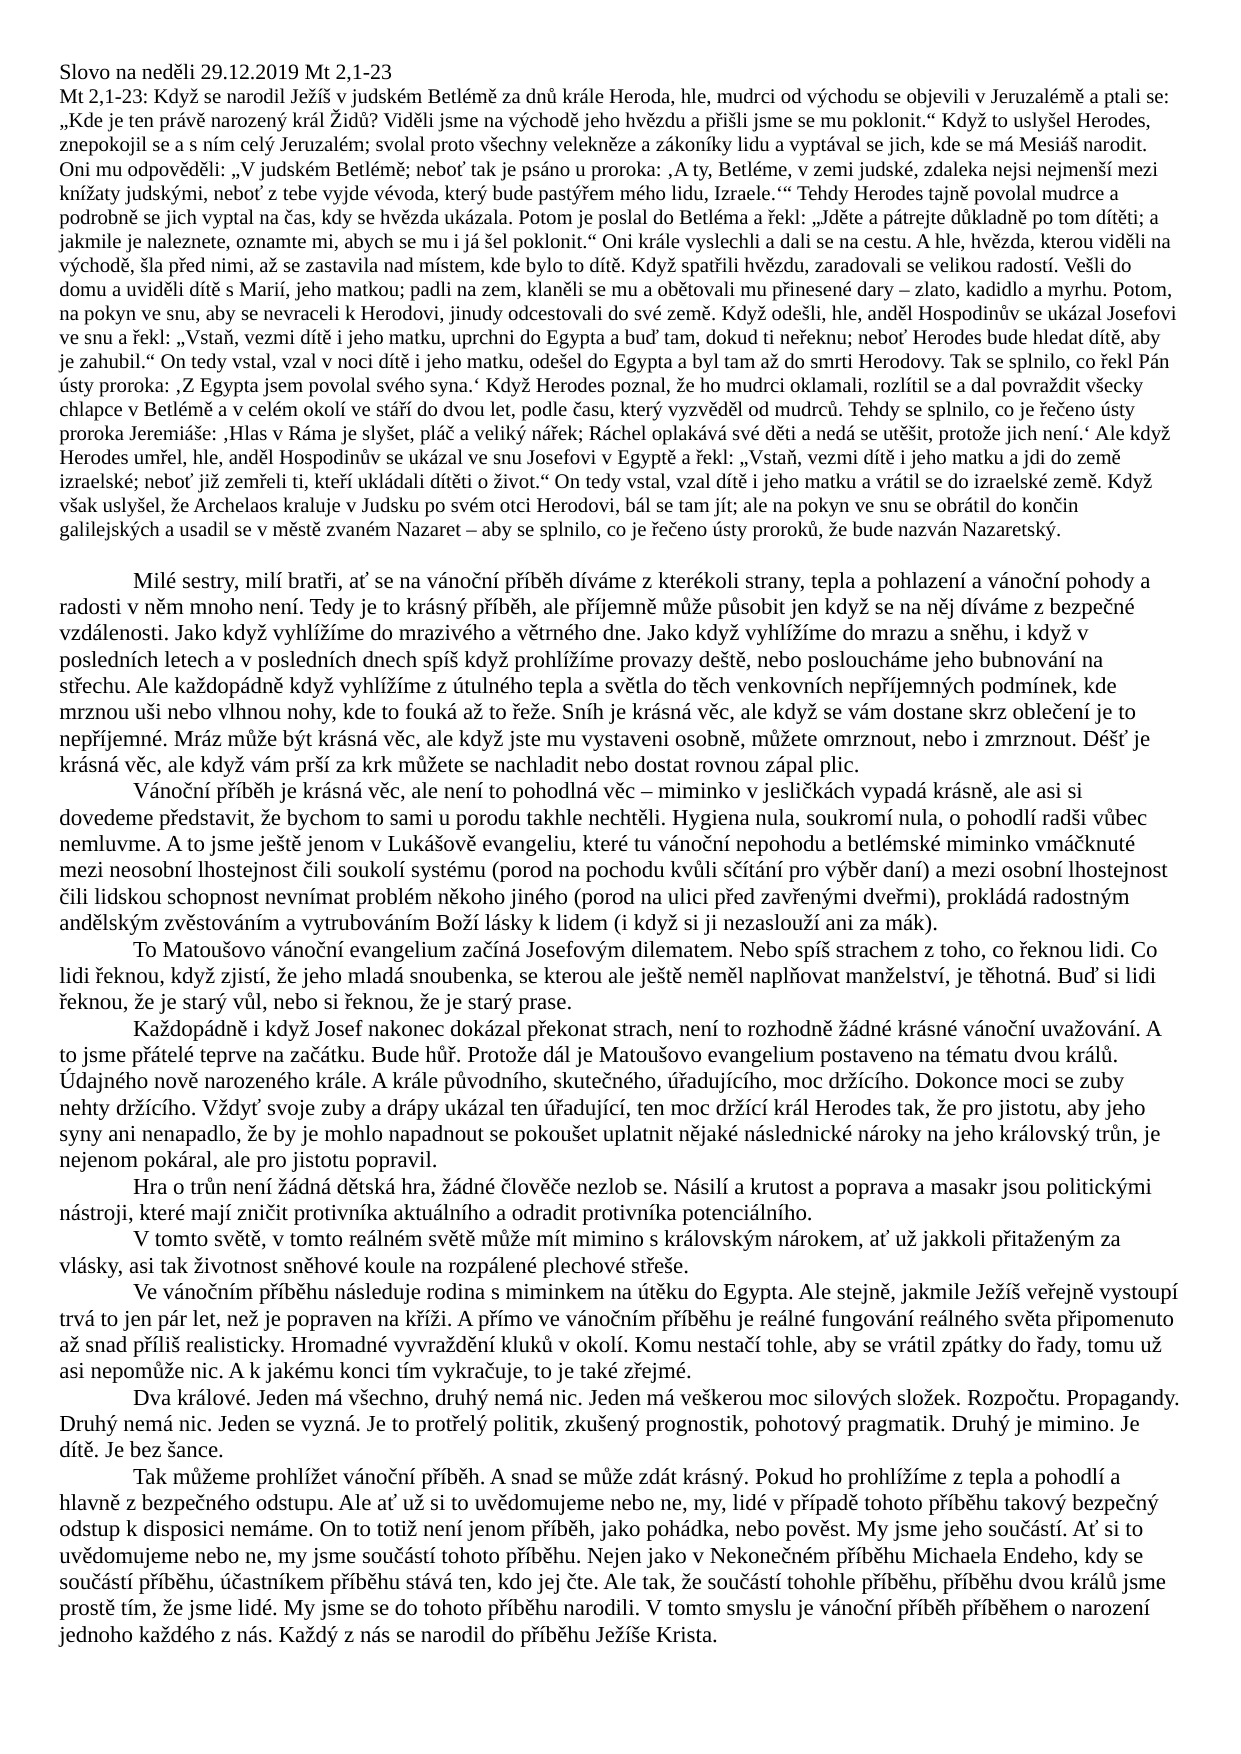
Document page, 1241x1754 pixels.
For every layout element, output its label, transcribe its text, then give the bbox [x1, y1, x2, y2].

text Tak můžeme prohlížet vánoční příběh. A snad se může zdát krásný. Pokud ho prohlížíme z tepla a pohodlí a hlavně z bezpečného odstupu. Ale ať už si to uvědomujeme nebo ne, my, lidé v případě tohoto příběhu takový bezpečný odstup k disposici nemáme. On to totiž není jenom příběh, jako pohádka, nebo pověst. My jsme jeho součástí. Ať si to uvědomujeme nebo ne, my jsme součástí tohoto příběhu. Nejen jako v Nekonečném příběhu Michaela Endeho, kdy se součástí příběhu, účastníkem příběhu stává ten, kdo jej čte. Ale tak, že součástí tohohle příběhu, příběhu dvou králů jsme prostě tím, že jsme lidé. My jsme se do tohoto příběhu narodili. V tomto smyslu je vánoční příběh příběhem o narození jednoho každého z nás. Každý z nás se narodil do příběhu Ježíše Krista. [59, 1463, 1181, 1647]
text Milé sestry, milí bratři, ať se na vánoční příběh díváme z kterékoli strany, tepla a pohlazení a vánoční pohody a radosti v něm mnoho není. Tedy je to krásný příběh, ale příjemně může působit jen když se na něj díváme z bezpečné vzdálenosti. Jako když vyhlížíme do mrazivého a větrného dne. Jako když vyhlížíme do mrazu a sněhu, i když v posledních letech a v posledních dnech spíš když prohlížíme provazy deště, nebo posloucháme jeho bubnování na střechu. Ale každopádně když vyhlížíme z útulného tepla a světla do těch venkovních nepříjemných podmínek, kde mrznou uši nebo vlhnou nohy, kde to fouká až to řeže. Sníh je krásná věc, ale když se vám dostane skrz oblečení je to nepříjemné. Mráz může být krásná věc, ale když jste mu vystaveni osobně, můžete omrznout, nebo i zmrznout. Déšť je krásná věc, ale když vám prší za krk můžete se nachladit nebo dostat rovnou zápal plic. [59, 567, 1181, 777]
text Slovo na neděli 29.12.2019 Mt 2,1-23 [59, 59, 1181, 84]
text Ve vánočním příběhu následuje rodina s miminkem na útěku do Egypta. Ale stejně, jakmile Ježíš veřejně vystoupí trvá to jen pár let, než je popraven na kříži. A přímo ve vánočním příběhu je reálné fungování reálného světa připomenuto až snad příliš realisticky. Hromadné vyvraždění kluků v okolí. Komu nestačí tohle, aby se vrátil zpátky do řady, tomu už asi nepomůže nic. A k jakému konci tím vykračuje, to je také zřejmé. [59, 1278, 1181, 1384]
text V tomto světě, v tomto reálném světě může mít mimino s královským nárokem, ať už jakkoli přitaženým za vlásky, asi tak životnost sněhové koule na rozpálené plechové střeše. [59, 1226, 1181, 1278]
text Dva králové. Jeden má všechno, druhý nemá nic. Jeden má veškerou moc silových složek. Rozpočtu. Propagandy. Druhý nemá nic. Jeden se vyzná. Je to protřelý politik, zkušený prognostik, pohotový pragmatik. Druhý je mimino. Je dítě. Je bez šance. [59, 1384, 1181, 1463]
text Hra o trůn není žádná dětská hra, žádné člověče nezlob se. Násilí a krutost a poprava a masakr jsou politickými nástroji, které mají zničit protivníka aktuálního a odradit protivníka potenciálního. [59, 1173, 1181, 1226]
text To Matoušovo vánoční evangelium začíná Josefovým dilematem. Nebo spíš strachem z toho, co řeknou lidi. Co lidi řeknou, když zjistí, že jeho mladá snoubenka, se kterou ale ještě neměl naplňovat manželství, je těhotná. Buď si lidi řeknou, že je starý vůl, nebo si řeknou, že je starý prase. [59, 936, 1181, 1015]
text Každopádně i když Josef nakonec dokázal překonat strach, není to rozhodně žádné krásné vánoční uvažování. A to jsme přátelé teprve na začátku. Bude hůř. Protože dál je Matoušovo evangelium postaveno na tématu dvou králů. Údajného nově narozeného krále. A krále původního, skutečného, úřadujícího, moc držícího. Dokonce moci se zuby nehty držícího. Vždyť svoje zuby a drápy ukázal ten úřadující, ten moc držící král Herodes tak, že pro jistotu, aby jeho syny ani nenapadlo, že by je mohlo napadnout se pokoušet uplatnit nějaké následnické nároky na jeho královský trůn, je nejenom pokáral, ale pro jistotu popravil. [59, 1015, 1181, 1173]
text Vánoční příběh je krásná věc, ale není to pohodlná věc – miminko v jesličkách vypadá krásně, ale asi si dovedeme představit, že bychom to sami u porodu takhle nechtěli. Hygiena nula, soukromí nula, o pohodlí radši vůbec nemluvme. A to jsme ještě jenom v Lukášově evangeliu, které tu vánoční nepohodu a betlémské miminko vmáčknuté mezi neosobní lhostejnost čili soukolí systému (porod na pochodu kvůli sčítání pro výběr daní) a mezi osobní lhostejnost čili lidskou schopnost nevnímat problém někoho jiného (porod na ulici před zavřenými dveřmi), prokládá radostným andělským zvěstováním a vytrubováním Boží lásky k lidem (i když si ji nezaslouží ani za mák). [59, 777, 1181, 936]
text Mt 2,1-23: Když se narodil Ježíš v judském Betlémě za dnů krále Heroda, hle, mudrci od východu se objevili v Jeruzalémě a ptali se: „Kde je ten právě narozený král Židů? Viděli jsme na východě jeho hvězdu a přišli jsme se mu poklonit.“ Když to uslyšel Herodes, znepokojil se a s ním celý Jeruzalém; svolal proto všechny velekněze a zákoníky lidu a vyptával se jich, kde se má Mesiáš narodit. Oni mu odpověděli: „V judském Betlémě; neboť tak je psáno u proroka: ‚A ty, Betléme, v zemi judské, zdaleka nejsi nejmenší mezi knížaty judskými, neboť z tebe vyjde vévoda, který bude pastýřem mého lidu, Izraele.‘“ Tehdy Herodes tajně povolal mudrce a podrobně se jich vyptal na čas, kdy se hvězda ukázala. Potom je poslal do Betléma a řekl: „Jděte a pátrejte důkladně po tom dítěti; a jakmile je naleznete, oznamte mi, abych se mu i já šel poklonit.“ Oni krále vyslechli a dali se na cestu. A hle, hvězda, kterou viděli na východě, šla před nimi, až se zastavila nad místem, kde bylo to dítě. Když spatřili hvězdu, zaradovali se velikou radostí. Vešli do domu a uviděli dítě s Marií, jeho matkou; padli na zem, klaněli se mu a obětovali mu přinesené dary – zlato, kadidlo a myrhu. Potom, na pokyn ve snu, aby se nevraceli k Herodovi, jinudy odcestovali do své země. Když odešli, hle, anděl Hospodinův se ukázal Josefovi ve snu a řekl: „Vstaň, vezmi dítě i jeho matku, uprchni do Egypta a buď tam, dokud ti neřeknu; neboť Herodes bude hledat dítě, aby je zahubil.“ On tedy vstal, vzal v noci dítě i jeho matku, odešel do Egypta a byl tam až do smrti Herodovy. Tak se splnilo, co řekl Pán ústy proroka: ‚Z Egypta jsem povolal svého syna.‘ Když Herodes poznal, že ho mudrci oklamali, rozlítil se a dal povraždit všecky chlapce v Betlémě a v celém okolí ve stáří do dvou let, podle času, který vyzvěděl od mudrců. Tehdy se splnilo, co je řečeno ústy proroka Jeremiáše: ‚Hlas v Ráma je slyšet, pláč a veliký nářek; Ráchel oplakává své děti a nedá se utěšit, protože jich není.‘ Ale když Herodes umřel, hle, anděl Hospodinův se ukázal ve snu Josefovi v Egyptě a řekl: „Vstaň, vezmi dítě i jeho matku a jdi do země izraelské; neboť již zemřeli ti, kteří ukládali dítěti o život.“ On tedy vstal, vzal dítě i jeho matku a vrátil se do izraelské země. Když však uslyšel, že Archelaos kraluje v Judsku po svém otci Herodovi, bál se tam jít; ale na pokyn ve snu se obrátil do končin galilejských a usadil se v městě zvaném Nazaret – aby se splnilo, co je řečeno ústy proroků, že bude nazván Nazaretský. [59, 84, 1181, 541]
